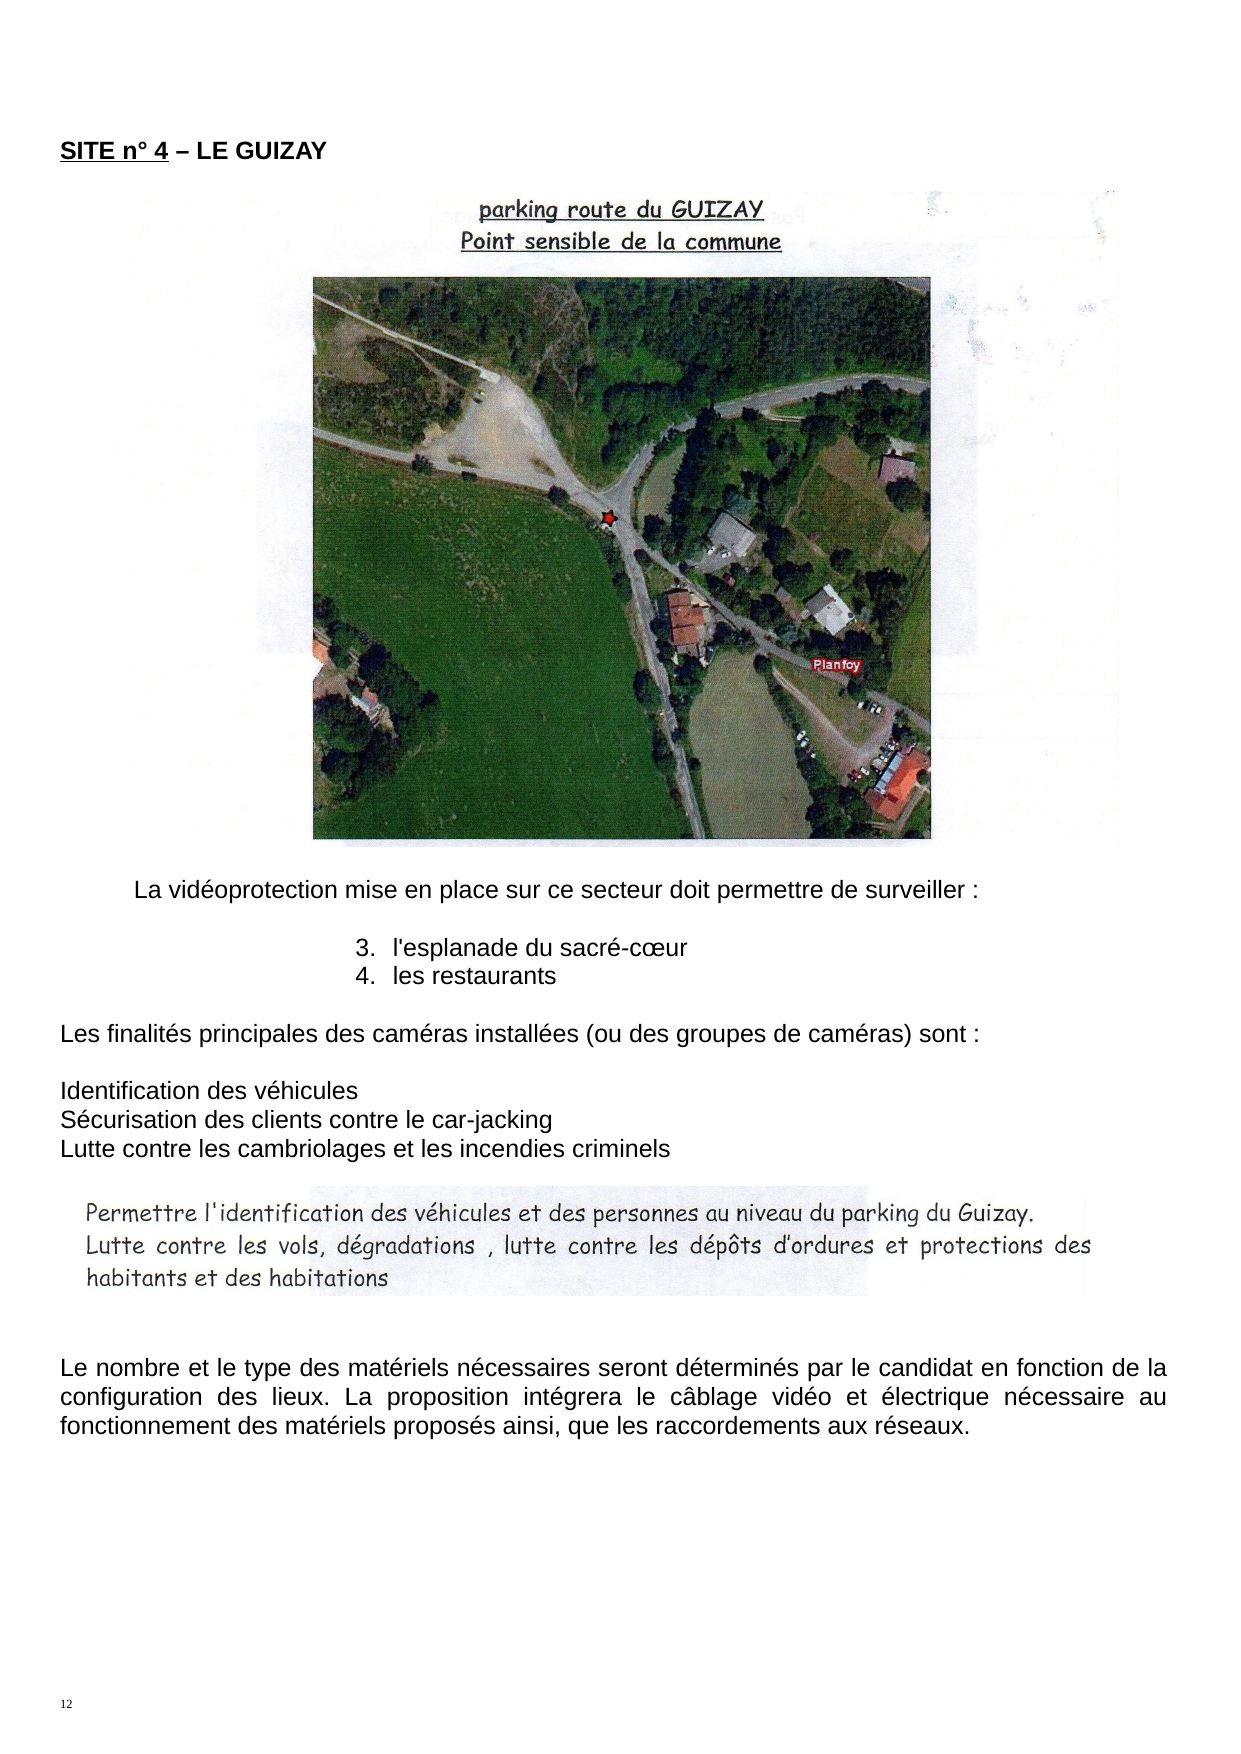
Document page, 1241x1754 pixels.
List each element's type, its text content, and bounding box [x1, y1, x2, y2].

text Le nombre et le type des matériels nécessaires seront déterminés par le candidat en fonction de la configuration des lieux. La proposition intégrera le câblage vidéo et électrique nécessaire au fonctionnement des matériels proposés ainsi, que les raccordements aux réseaux. [60, 1353, 1169, 1440]
list les restaurants [355, 961, 1169, 990]
text SITE n° 4 – LE GUIZAY [60, 136, 1169, 164]
text Identification des véhicules [60, 1076, 1169, 1105]
list l'esplanade du sacré-cœur [355, 932, 1169, 961]
text La vidéoprotection mise en place sur ce secteur doit permettre de surveiller : [60, 875, 1169, 904]
picture [110, 191, 1119, 847]
text Sécurisation des clients contre le car-jacking [60, 1105, 1169, 1134]
text Lutte contre les cambriolages et les incendies criminels [60, 1134, 1169, 1162]
text Les finalités principales des caméras installées (ou des groupes de caméras) sont : [60, 1019, 1169, 1047]
picture [82, 1186, 1100, 1296]
